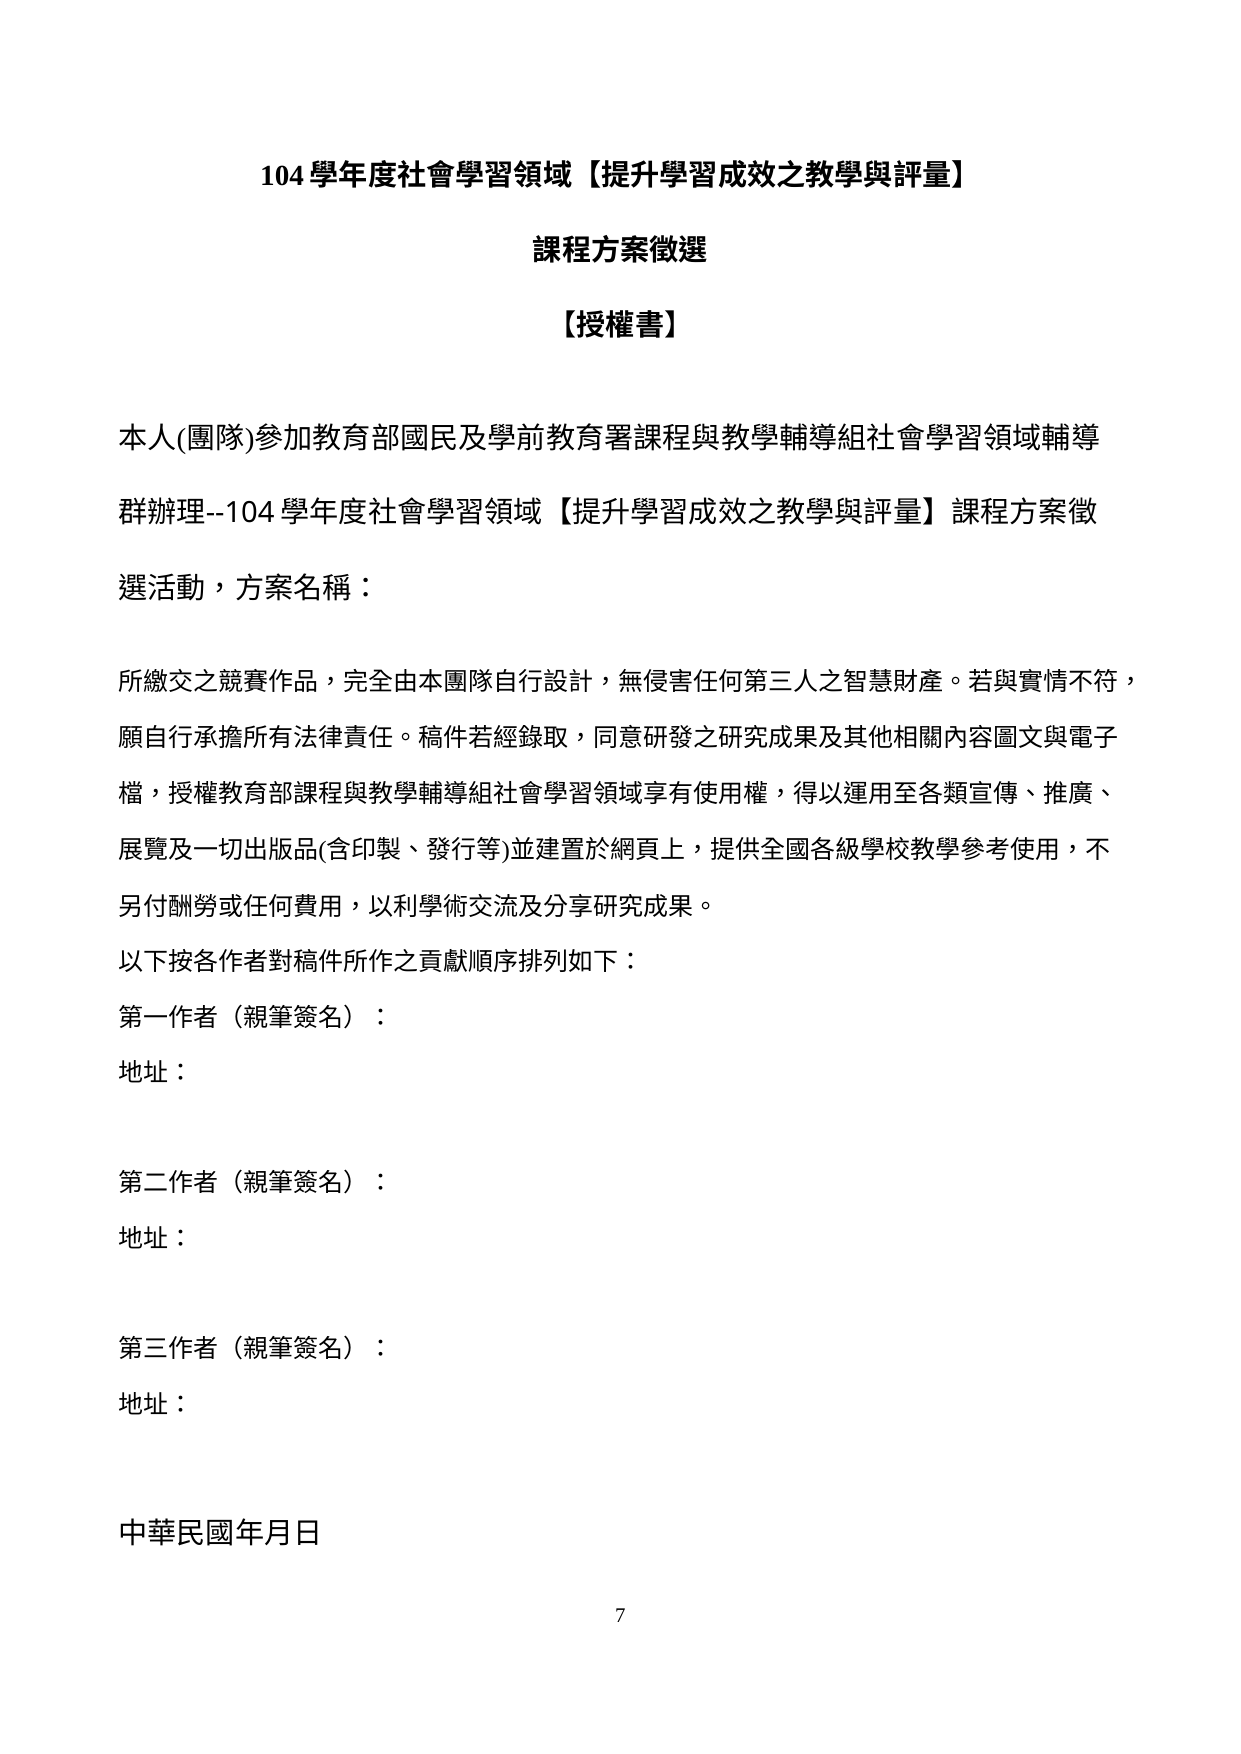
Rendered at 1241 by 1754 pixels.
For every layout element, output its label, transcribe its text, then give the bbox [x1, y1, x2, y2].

text 地址： [118, 1377, 1122, 1415]
text 中華民國年月日 [118, 1487, 1122, 1562]
text 第二作者（親筆簽名）： [118, 1156, 1122, 1193]
text 本人(團隊)參加教育部國民及學前教育署課程與教學輔導組社會學習領域輔導群辦理--104學年度社會學習領域【提升學習成效之教學與評量】課程方案徵選活動，方案名稱： [118, 392, 1122, 617]
text 地址： [118, 1046, 1122, 1083]
text 課程方案徵選 [118, 204, 1122, 279]
text 地址： [118, 1212, 1122, 1249]
text 【授權書】 [118, 279, 1122, 354]
text 第一作者（親筆簽名）： [118, 990, 1122, 1028]
text 以下按各作者對稿件所作之貢獻順序排列如下： [118, 935, 1122, 972]
text 所繳交之競賽作品，完全由本團隊自行設計，無侵害任何第三人之智慧財產。若與實情不符，願自行承擔所有法律責任。稿件若經錄取，同意研發之研究成果及其他相關內容圖文與電子檔，授權教育部課程與教學輔導組社會學習領域享有使用權，得以運用至各類宣傳、推廣、展覽及一切出版品(含印製、發行等)並建置於網頁上，提供全國各級學校教學參考使用，不另付酬勞或任何費用，以利學術交流及分享研究成果。 [118, 654, 1122, 917]
text 104學年度社會學習領域【提升學習成效之教學與評量】 [118, 129, 1122, 204]
text 第三作者（親筆簽名）： [118, 1322, 1122, 1359]
